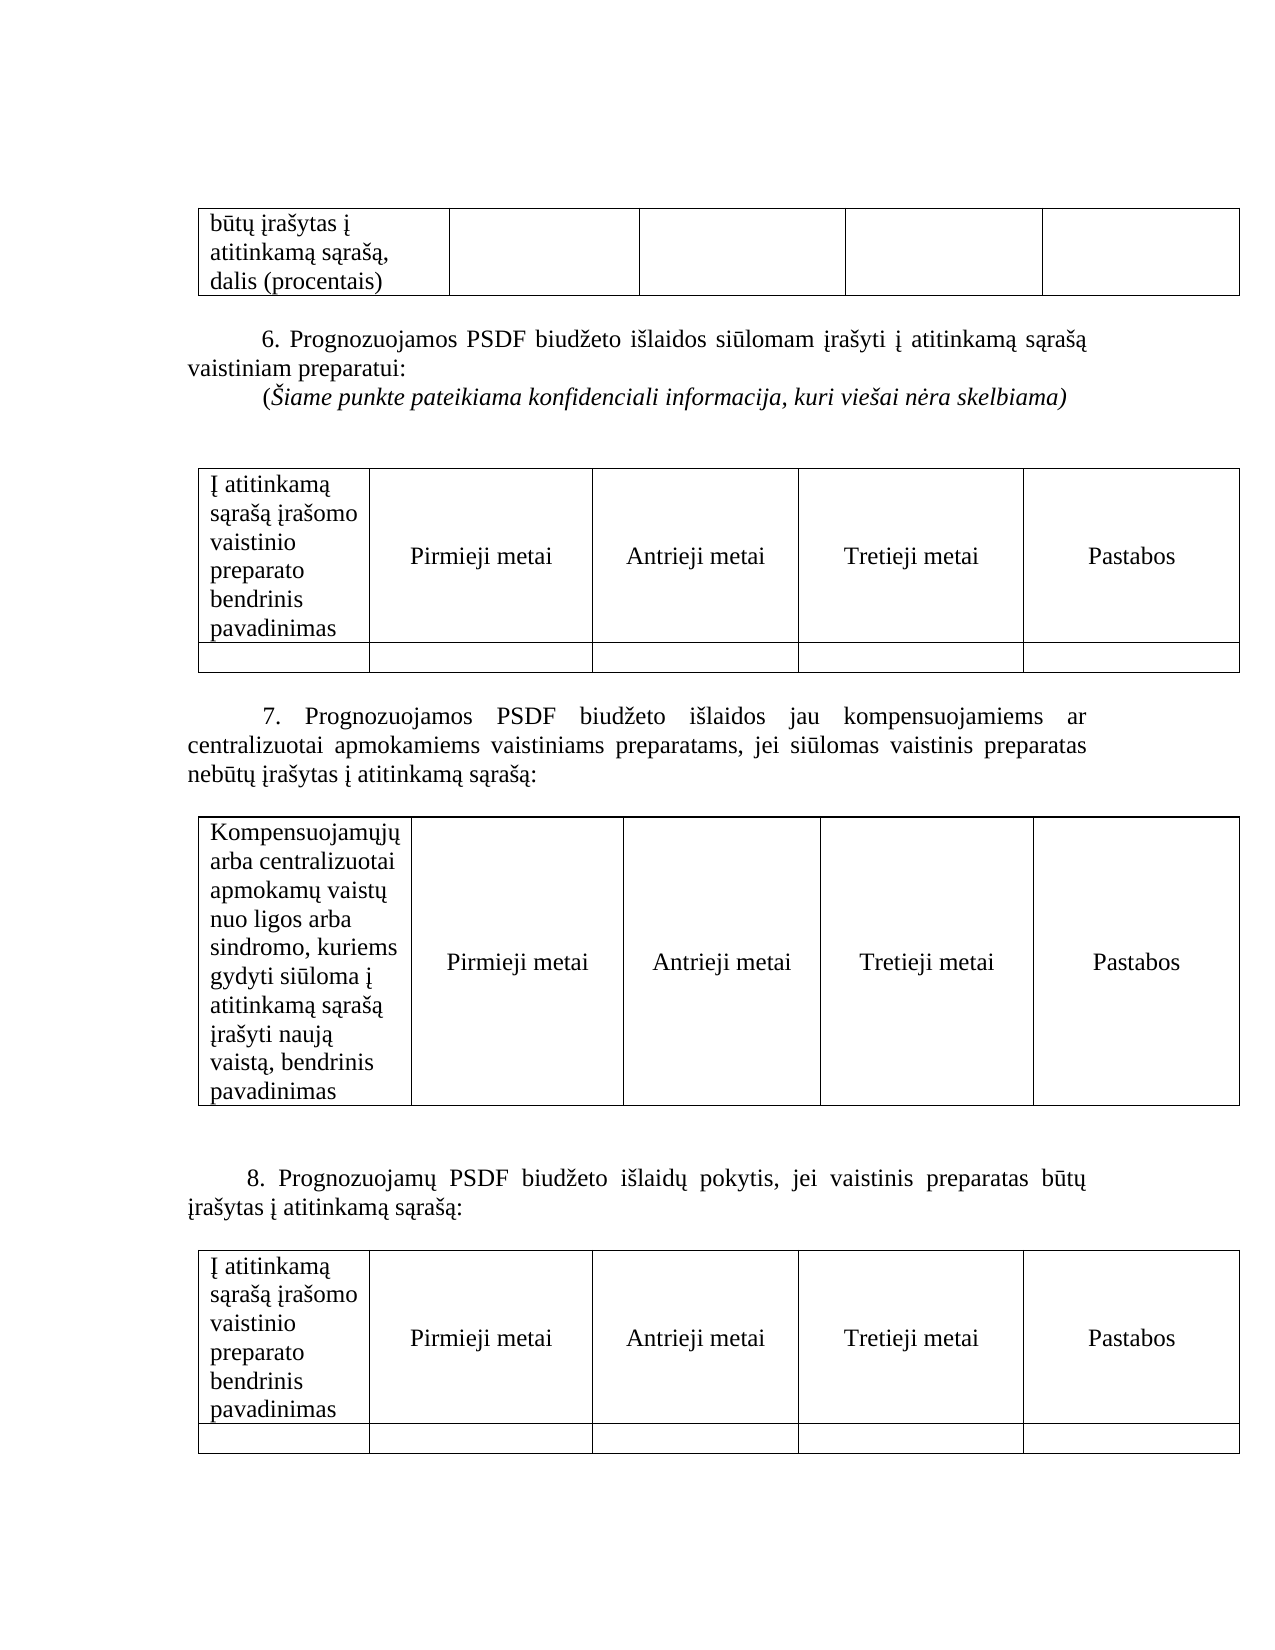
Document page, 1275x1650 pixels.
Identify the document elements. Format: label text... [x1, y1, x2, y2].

table_header Antrieji metai [624, 818, 820, 1105]
table_header Tretieji metai [799, 469, 1023, 642]
table_header Kompensuojamųjų arba centralizuotai apmokamų vaistų nuo ligos arba sindromo, kuriems gydyti siūloma į atitinkamą sąrašą įrašyti naują vaistą, bendrinis pavadinimas [199, 818, 411, 1105]
table_header Antrieji metai [593, 1251, 798, 1423]
table_header Pastabos [1024, 1251, 1239, 1423]
table_header Pastabos [1034, 818, 1239, 1105]
table_cell [450, 209, 639, 295]
table_cell būtų įrašytas į atitinkamą sąrašą, dalis (procentais) [199, 209, 449, 295]
text 6. Prognozuojamos PSDF biudžeto išlaidos siūlomam įrašyti į atitinkamą sąrašą vaistiniam preparatui: [187, 324, 1087, 382]
table_header Į atitinkamą sąrašą įrašomo vaistinio preparato bendrinis pavadinimas [199, 1251, 369, 1423]
table_header Antrieji metai [593, 469, 798, 642]
table_header Į atitinkamą sąrašą įrašomo vaistinio preparato bendrinis pavadinimas [199, 469, 369, 642]
table_cell [370, 643, 592, 672]
text 7. Prognozuojamos PSDF biudžeto išlaidos jau kompensuojamiems ar centralizuotai apmokamiems vaistiniams preparatams, jei siūlomas vaistinis preparatas nebūtų įrašytas į atitinkamą sąrašą: [187, 701, 1087, 788]
table_header Tretieji metai [799, 1251, 1023, 1423]
table_cell [593, 1424, 798, 1453]
table_cell [1024, 643, 1239, 672]
table_cell [199, 643, 369, 672]
table_header Pastabos [1024, 469, 1239, 642]
table_header Tretieji metai [821, 818, 1033, 1105]
table_cell [1024, 1424, 1239, 1453]
table_cell [846, 209, 1042, 295]
table_cell [1043, 209, 1239, 295]
table_cell [199, 1424, 369, 1453]
table_cell [640, 209, 845, 295]
text 8. Prognozuojamų PSDF biudžeto išlaidų pokytis, jei vaistinis preparatas būtų įrašytas į atitinkamą sąrašą: [187, 1163, 1087, 1221]
table_cell [593, 643, 798, 672]
table_header Pirmieji metai [412, 818, 623, 1105]
table_cell [799, 1424, 1023, 1453]
table_cell [799, 643, 1023, 672]
text (Šiame punkte pateikiama konfidenciali informacija, kuri viešai nėra skelbiama) [187, 382, 1087, 411]
table_header Pirmieji metai [370, 469, 592, 642]
table_header Pirmieji metai [370, 1251, 592, 1423]
table_cell [370, 1424, 592, 1453]
